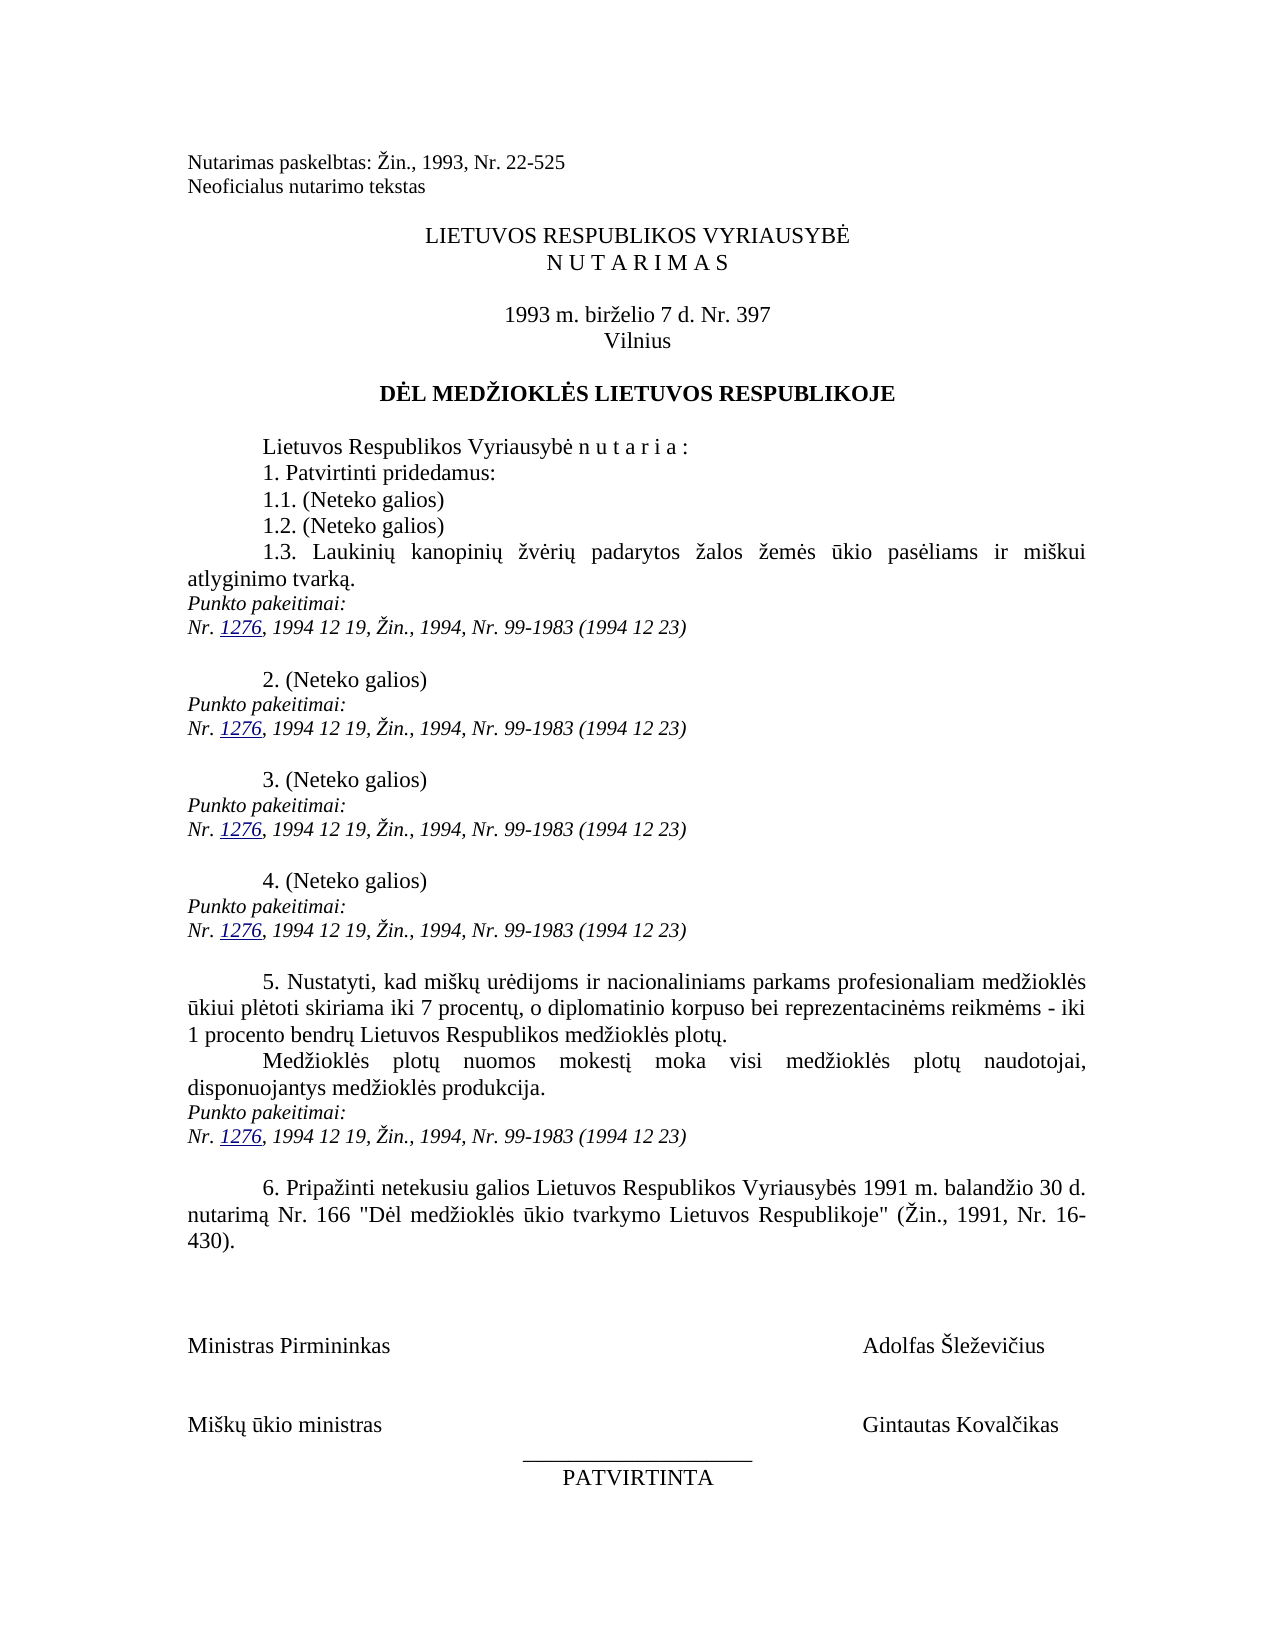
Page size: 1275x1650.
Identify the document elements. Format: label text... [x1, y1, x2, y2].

text PATVIRTINTA [487, 1464, 1087, 1491]
text 5. Nustatyti, kad miškų urėdijoms ir nacionaliniams parkams profesionaliam medžioklės ūkiui plėtoti skiriama iki 7 procentų, o diplomatinio korpuso bei reprezentacinėms reikmėms - iki 1 procento bendrų Lietuvos Respublikos medžioklės plotų. [187, 968, 1087, 1047]
text LIETUVOS RESPUBLIKOS VYRIAUSYBĖ [187, 222, 1087, 248]
text Punkto pakeitimai: [187, 894, 1087, 918]
text Nr. 1276, 1994 12 19, Žin., 1994, Nr. 99-1983 (1994 12 23) [187, 716, 1087, 740]
text 1993 m. birželio 7 d. Nr. 397 [187, 301, 1087, 328]
text 1.2. (Neteko galios) [187, 512, 1087, 538]
text Punkto pakeitimai: [187, 591, 1087, 615]
text Nutarimas paskelbtas: Žin., 1993, Nr. 22-525 [187, 150, 1087, 174]
text N U T A R I M A S [187, 248, 1087, 275]
text 1.3. Laukinių kanopinių žvėrių padarytos žalos žemės ūkio pasėliams ir miškui atlyginimo tvarką. [187, 538, 1087, 591]
text 1. Patvirtinti pridedamus: [187, 459, 1087, 486]
text Vilnius [187, 328, 1087, 354]
text ____________________ [187, 1438, 1087, 1464]
text Punkto pakeitimai: [187, 793, 1087, 817]
text Nr. 1276, 1994 12 19, Žin., 1994, Nr. 99-1983 (1994 12 23) [187, 918, 1087, 942]
text 2. (Neteko galios) [187, 666, 1087, 692]
text Nr. 1276, 1994 12 19, Žin., 1994, Nr. 99-1983 (1994 12 23) [187, 615, 1087, 639]
text Punkto pakeitimai: [187, 1100, 1087, 1124]
text 4. (Neteko galios) [187, 867, 1087, 894]
text 3. (Neteko galios) [187, 766, 1087, 793]
text 1.1. (Neteko galios) [187, 486, 1087, 512]
text Nr. 1276, 1994 12 19, Žin., 1994, Nr. 99-1983 (1994 12 23) [187, 817, 1087, 841]
text Neoficialus nutarimo tekstas [187, 174, 1087, 198]
text 6. Pripažinti netekusiu galios Lietuvos Respublikos Vyriausybės 1991 m. balandžio 30 d. nutarimą Nr. 166 "Dėl medžioklės ūkio tvarkymo Lietuvos Respublikoje" (Žin., 1991, Nr. 16-430). [187, 1174, 1087, 1253]
text Nr. 1276, 1994 12 19, Žin., 1994, Nr. 99-1983 (1994 12 23) [187, 1124, 1087, 1148]
text Miškų ūkio ministras Gintautas Kovalčikas [187, 1412, 1087, 1438]
text Lietuvos Respublikos Vyriausybė n u t a r i a : [187, 433, 1087, 459]
subtitle DĖL MEDŽIOKLĖS LIETUVOS RESPUBLIKOJE [187, 380, 1087, 407]
text Medžioklės plotų nuomos mokestį moka visi medžioklės plotų naudotojai, disponuojantys medžioklės produkcija. [187, 1047, 1087, 1100]
text Punkto pakeitimai: [187, 692, 1087, 716]
text Ministras Pirmininkas Adolfas Šleževičius [187, 1332, 1087, 1359]
